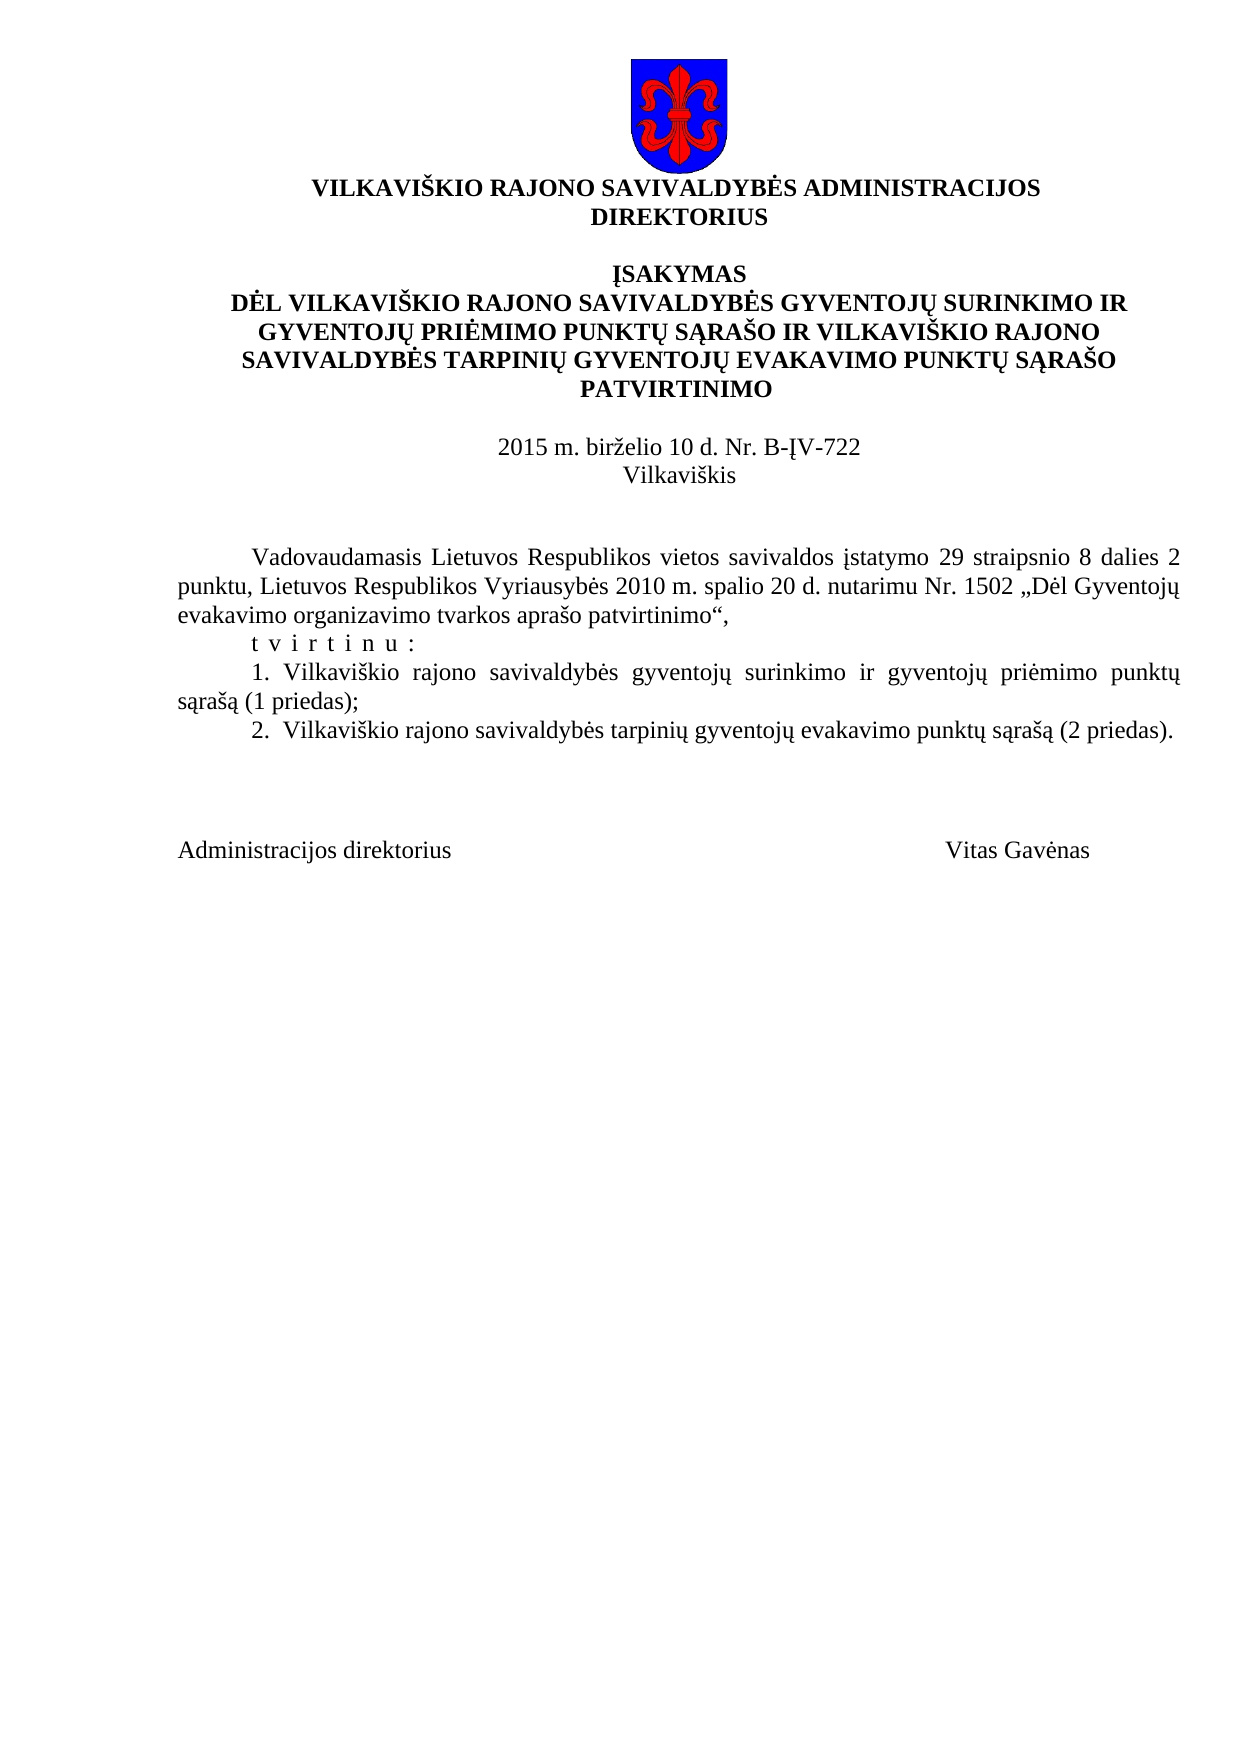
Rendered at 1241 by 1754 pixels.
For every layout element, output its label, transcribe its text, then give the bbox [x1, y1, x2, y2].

text ĮSAKYMAS [177, 259, 1181, 288]
text Administracijos direktorius Vitas Gavėnas [177, 835, 1181, 863]
text Vilkaviškis [177, 461, 1181, 489]
text DIREKTORIUS [177, 202, 1181, 231]
text tvirtinu: [177, 628, 1181, 657]
text 1. Vilkaviškio rajono savivaldybės gyventojų surinkimo ir gyventojų priėmimo punktų sąrašą (1 priedas); [177, 657, 1181, 715]
text 2015 m. birželio 10 d. Nr. B-ĮV-722 [177, 432, 1181, 461]
text Vadovaudamasis Lietuvos Respublikos vietos savivaldos įstatymo 29 straipsnio 8 dalies 2 punktu, Lietuvos Respublikos Vyriausybės 2010 m. spalio 20 d. nutarimu Nr. 1502 „Dėl Gyventojų evakavimo organizavimo tvarkos aprašo patvirtinimo“, [177, 542, 1181, 628]
text VILKAVIŠKIO RAJONO SAVIVALDYBĖS ADMINISTRACIJOS [177, 173, 1181, 202]
text Dėl VILKAVIŠKIO RAJONO SAVIVALDYBĖS GYVENTOJŲ SURINKIMO ir GYVENTOJŲ PRIĖMIMO PUNKTŲ SĄRAŠO IR VILKAVIŠKIO RAJONO SAVIVALDYBĖS TARPINIŲ GYVENTOJŲ EVAKAVIMO PUNKTŲ SĄRAŠO PAtVIRTINIMO [177, 288, 1181, 403]
text 2. Vilkaviškio rajono savivaldybės tarpinių gyventojų evakavimo punktų sąrašą (2 priedas). [177, 715, 1181, 743]
